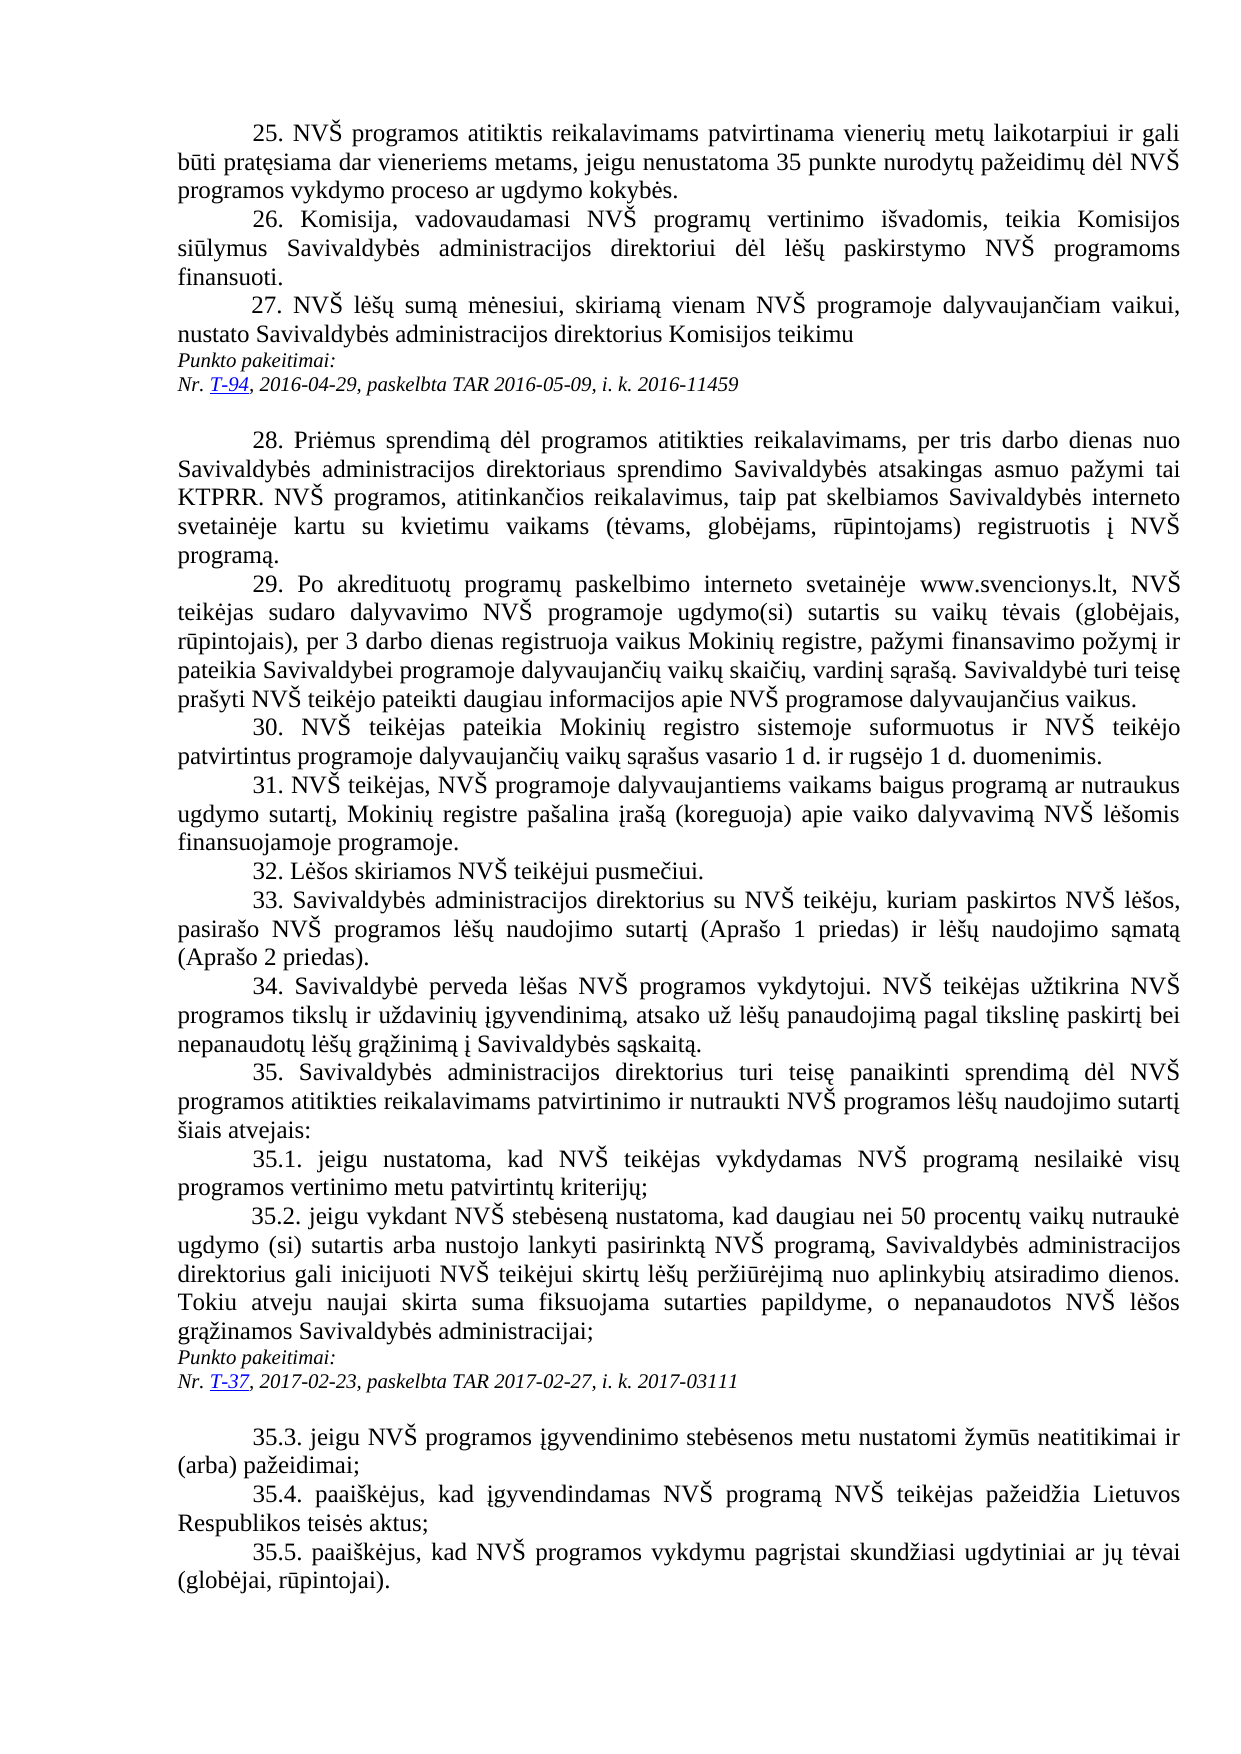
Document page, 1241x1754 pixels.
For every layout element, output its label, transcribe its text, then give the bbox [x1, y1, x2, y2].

text 28. Priėmus sprendimą dėl programos atitikties reikalavimams, per tris darbo dienas nuo Savivaldybės administracijos direktoriaus sprendimo Savivaldybės atsakingas asmuo pažymi tai KTPRR. NVŠ programos, atitinkančios reikalavimus, taip pat skelbiamos Savivaldybės interneto svetainėje kartu su kvietimu vaikams (tėvams, globėjams, rūpintojams) registruotis į NVŠ programą. [177, 425, 1181, 569]
text 30. NVŠ teikėjas pateikia Mokinių registro sistemoje suformuotus ir NVŠ teikėjo patvirtintus programoje dalyvaujančių vaikų sąrašus vasario 1 d. ir rugsėjo 1 d. duomenimis. [177, 712, 1181, 770]
text 35.2. jeigu vykdant NVŠ stebėseną nustatoma, kad daugiau nei 50 procentų vaikų nutraukė ugdymo (si) sutartis arba nustojo lankyti pasirinktą NVŠ programą, Savivaldybės administracijos direktorius gali inicijuoti NVŠ teikėjui skirtų lėšų peržiūrėjimą nuo aplinkybių atsiradimo dienos. Tokiu atveju naujai skirta suma fiksuojama sutarties papildyme, o nepanaudotos NVŠ lėšos grąžinamos Savivaldybės administracijai; [177, 1201, 1181, 1345]
text 26. Komisija, vadovaudamasi NVŠ programų vertinimo išvadomis, teikia Komisijos siūlymus Savivaldybės administracijos direktoriui dėl lėšų paskirstymo NVŠ programoms finansuoti. [177, 204, 1181, 291]
text 33. Savivaldybės administracijos direktorius su NVŠ teikėju, kuriam paskirtos NVŠ lėšos, pasirašo NVŠ programos lėšų naudojimo sutartį (Aprašo 1 priedas) ir lėšų naudojimo sąmatą (Aprašo 2 priedas). [177, 885, 1181, 971]
text 35.3. jeigu NVŠ programos įgyvendinimo stebėsenos metu nustatomi žymūs neatitikimai ir (arba) pažeidimai; [177, 1422, 1181, 1479]
text 27. NVŠ lėšų sumą mėnesiui, skiriamą vienam NVŠ programoje dalyvaujančiam vaikui, nustato Savivaldybės administracijos direktorius Komisijos teikimu [177, 291, 1181, 348]
text 25. NVŠ programos atitiktis reikalavimams patvirtinama vienerių metų laikotarpiui ir gali būti pratęsiama dar vieneriems metams, jeigu nenustatoma 35 punkte nurodytų pažeidimų dėl NVŠ programos vykdymo proceso ar ugdymo kokybės. [177, 118, 1181, 204]
text 34. Savivaldybė perveda lėšas NVŠ programos vykdytojui. NVŠ teikėjas užtikrina NVŠ programos tikslų ir uždavinių įgyvendinimą, atsako už lėšų panaudojimą pagal tikslinę paskirtį bei nepanaudotų lėšų grąžinimą į Savivaldybės sąskaitą. [177, 971, 1181, 1057]
text 32. Lėšos skiriamos NVŠ teikėjui pusmečiui. [177, 856, 1181, 885]
text 29. Po akredituotų programų paskelbimo interneto svetainėje www.svencionys.lt, NVŠ teikėjas sudaro dalyvavimo NVŠ programoje ugdymo(si) sutartis su vaikų tėvais (globėjais, rūpintojais), per 3 darbo dienas registruoja vaikus Mokinių registre, pažymi finansavimo požymį ir pateikia Savivaldybei programoje dalyvaujančių vaikų skaičių, vardinį sąrašą. Savivaldybė turi teisę prašyti NVŠ teikėjo pateikti daugiau informacijos apie NVŠ programose dalyvaujančius vaikus. [177, 569, 1181, 712]
text 31. NVŠ teikėjas, NVŠ programoje dalyvaujantiems vaikams baigus programą ar nutraukus ugdymo sutartį, Mokinių registre pašalina įrašą (koreguoja) apie vaiko dalyvavimą NVŠ lėšomis finansuojamoje programoje. [177, 770, 1181, 856]
text 35.5. paaiškėjus, kad NVŠ programos vykdymu pagrįstai skundžiasi ugdytiniai ar jų tėvai (globėjai, rūpintojai). [177, 1537, 1181, 1594]
text Punkto pakeitimai: [177, 348, 1181, 372]
text 35.4. paaiškėjus, kad įgyvendindamas NVŠ programą NVŠ teikėjas pažeidžia Lietuvos Respublikos teisės aktus; [177, 1479, 1181, 1537]
text 35. Savivaldybės administracijos direktorius turi teisę panaikinti sprendimą dėl NVŠ programos atitikties reikalavimams patvirtinimo ir nutraukti NVŠ programos lėšų naudojimo sutartį šiais atvejais: [177, 1057, 1181, 1144]
text 35.1. jeigu nustatoma, kad NVŠ teikėjas vykdydamas NVŠ programą nesilaikė visų programos vertinimo metu patvirtintų kriterijų; [177, 1144, 1181, 1201]
text Punkto pakeitimai: [177, 1345, 1181, 1369]
text Nr. T-37, 2017-02-23, paskelbta TAR 2017-02-27, i. k. 2017-03111 [177, 1369, 1181, 1393]
text Nr. T-94, 2016-04-29, paskelbta TAR 2016-05-09, i. k. 2016-11459 [177, 372, 1181, 396]
